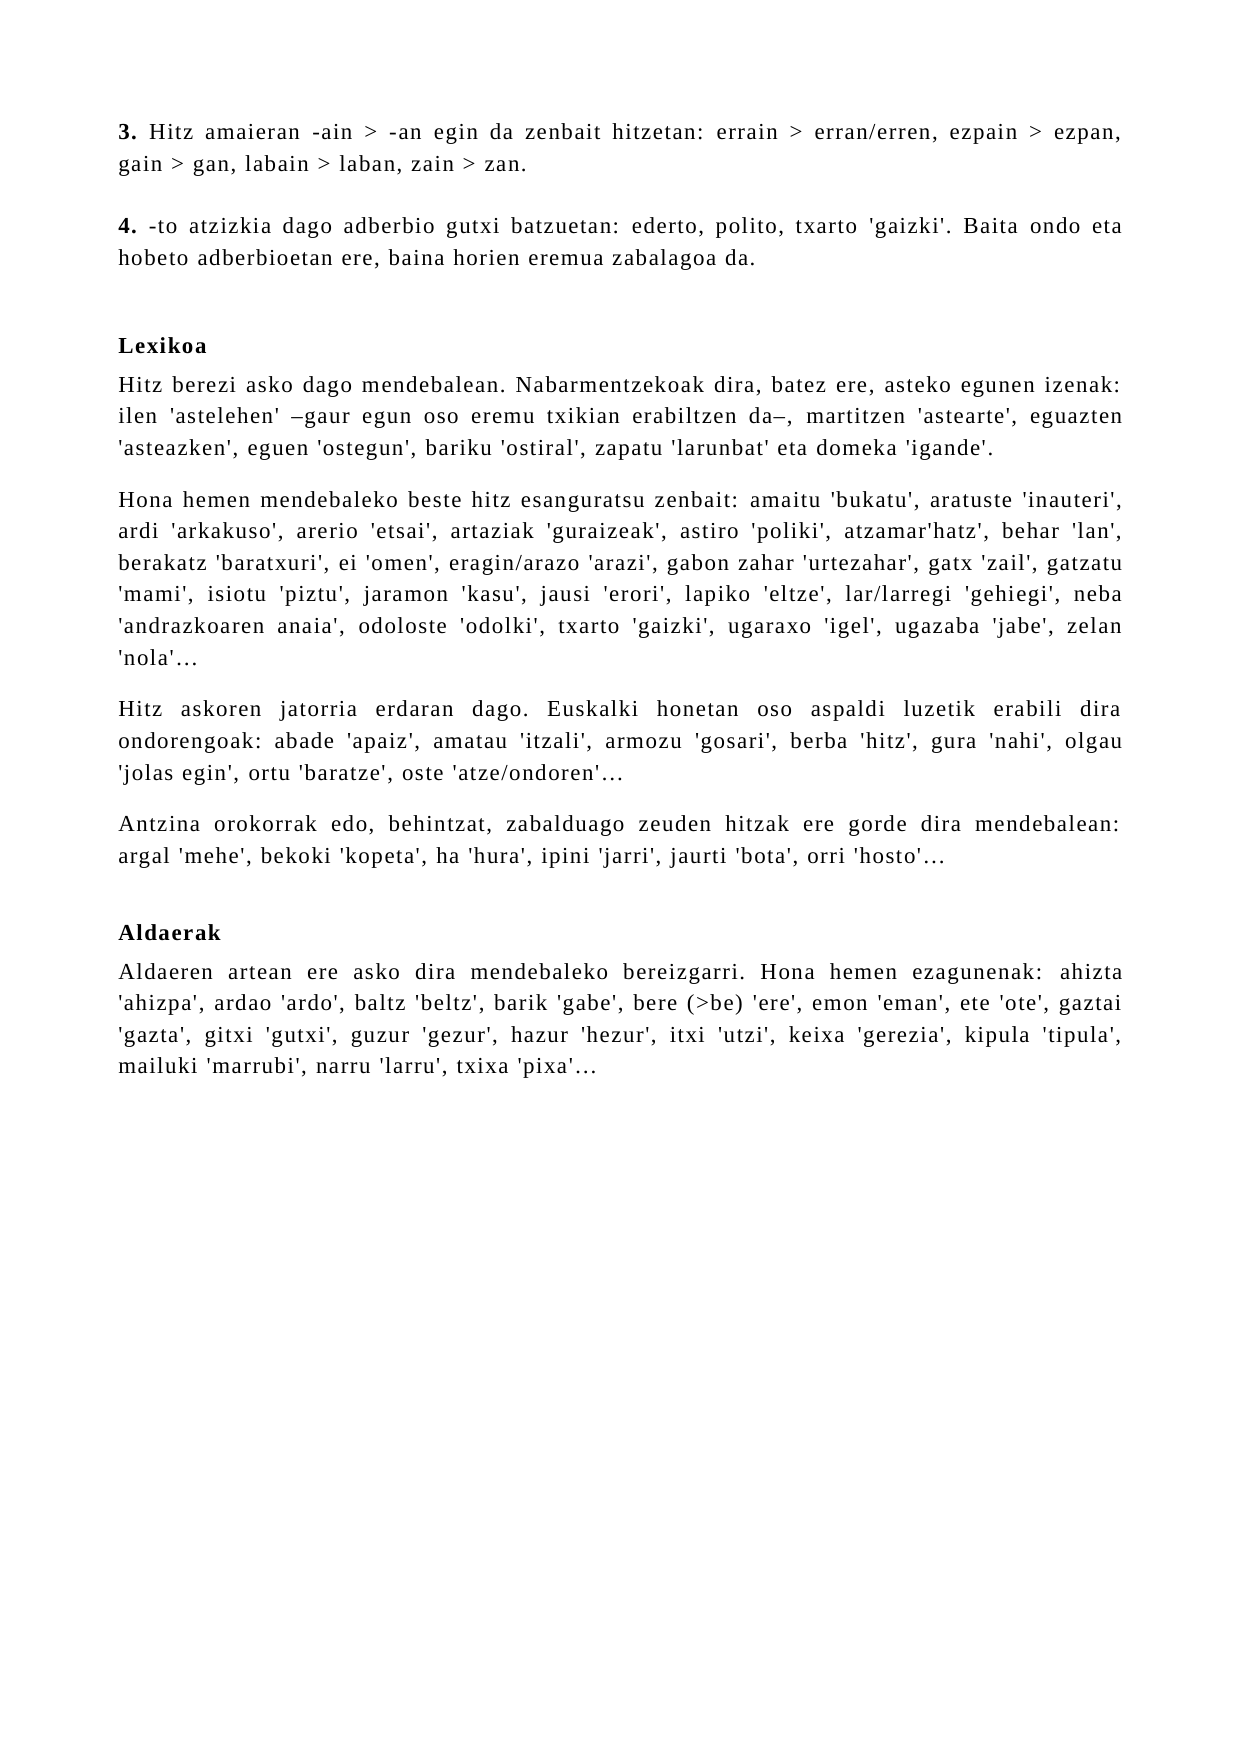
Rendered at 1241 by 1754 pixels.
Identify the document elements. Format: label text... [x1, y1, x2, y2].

text 4. -to atzizkia dago adberbio gutxi batzuetan: ederto, polito, txarto 'gaizki'. Baita ondo eta hobeto adberbioetan ere, baina horien eremua zabalagoa da. [118, 212, 1122, 270]
subtitle Lexikoa [118, 332, 1122, 358]
text Hitz berezi asko dago mendebalean. Nabarmentzekoak dira, batez ere, asteko egunen izenak: ilen 'astelehen' –gaur egun oso eremu txikian erabiltzen da–, martitzen 'astearte', eguazten 'asteazken', eguen 'ostegun', bariku 'ostiral', zapatu 'larunbat' eta domeka 'igande'. [118, 371, 1122, 460]
text Aldaeren artean ere asko dira mendebaleko bereizgarri. Hona hemen ezagunenak: ahizta 'ahizpa', ardao 'ardo', baltz 'beltz', barik 'gabe', bere (>be) 'ere', emon 'eman', ete 'ote', gaztai 'gazta', gitxi 'gutxi', guzur 'gezur', hazur 'hezur', itxi 'utzi', keixa 'gerezia', kipula 'tipula', mailuki 'marrubi', narru 'larru', txixa 'pixa'… [118, 958, 1122, 1079]
text Hitz askoren jatorria erdaran dago. Euskalki honetan oso aspaldi luzetik erabili dira ondorengoak: abade 'apaiz', amatau 'itzali', armozu 'gosari', berba 'hitz', gura 'nahi', olgau 'jolas egin', ortu 'baratze', oste 'atze/ondoren'… [118, 695, 1122, 785]
text Hona hemen mendebaleko beste hitz esanguratsu zenbait: amaitu 'bukatu', aratuste 'inauteri', ardi 'arkakuso', arerio 'etsai', artaziak 'guraizeak', astiro 'poliki', atzamar'hatz', behar 'lan', berakatz 'baratxuri', ei 'omen', eragin/arazo 'arazi', gabon zahar 'urtezahar', gatx 'zail', gatzatu 'mami', isiotu 'piztu', jaramon 'kasu', jausi 'erori', lapiko 'eltze', lar/larregi 'gehiegi', neba 'andrazkoaren anaia', odoloste 'odolki', txarto 'gaizki', ugaraxo 'igel', ugazaba 'jabe', zelan 'nola'… [118, 486, 1122, 670]
text Antzina orokorrak edo, behintzat, zabalduago zeuden hitzak ere gorde dira mendebalean: argal 'mehe', bekoki 'kopeta', ha 'hura', ipini 'jarri', jaurti 'bota', orri 'hosto'… [118, 810, 1122, 868]
subtitle Aldaerak [118, 919, 1122, 945]
text 3. Hitz amaieran -ain > -an egin da zenbait hitzetan: errain > erran/erren, ezpain > ezpan, gain > gan, labain > laban, zain > zan. [118, 118, 1122, 176]
